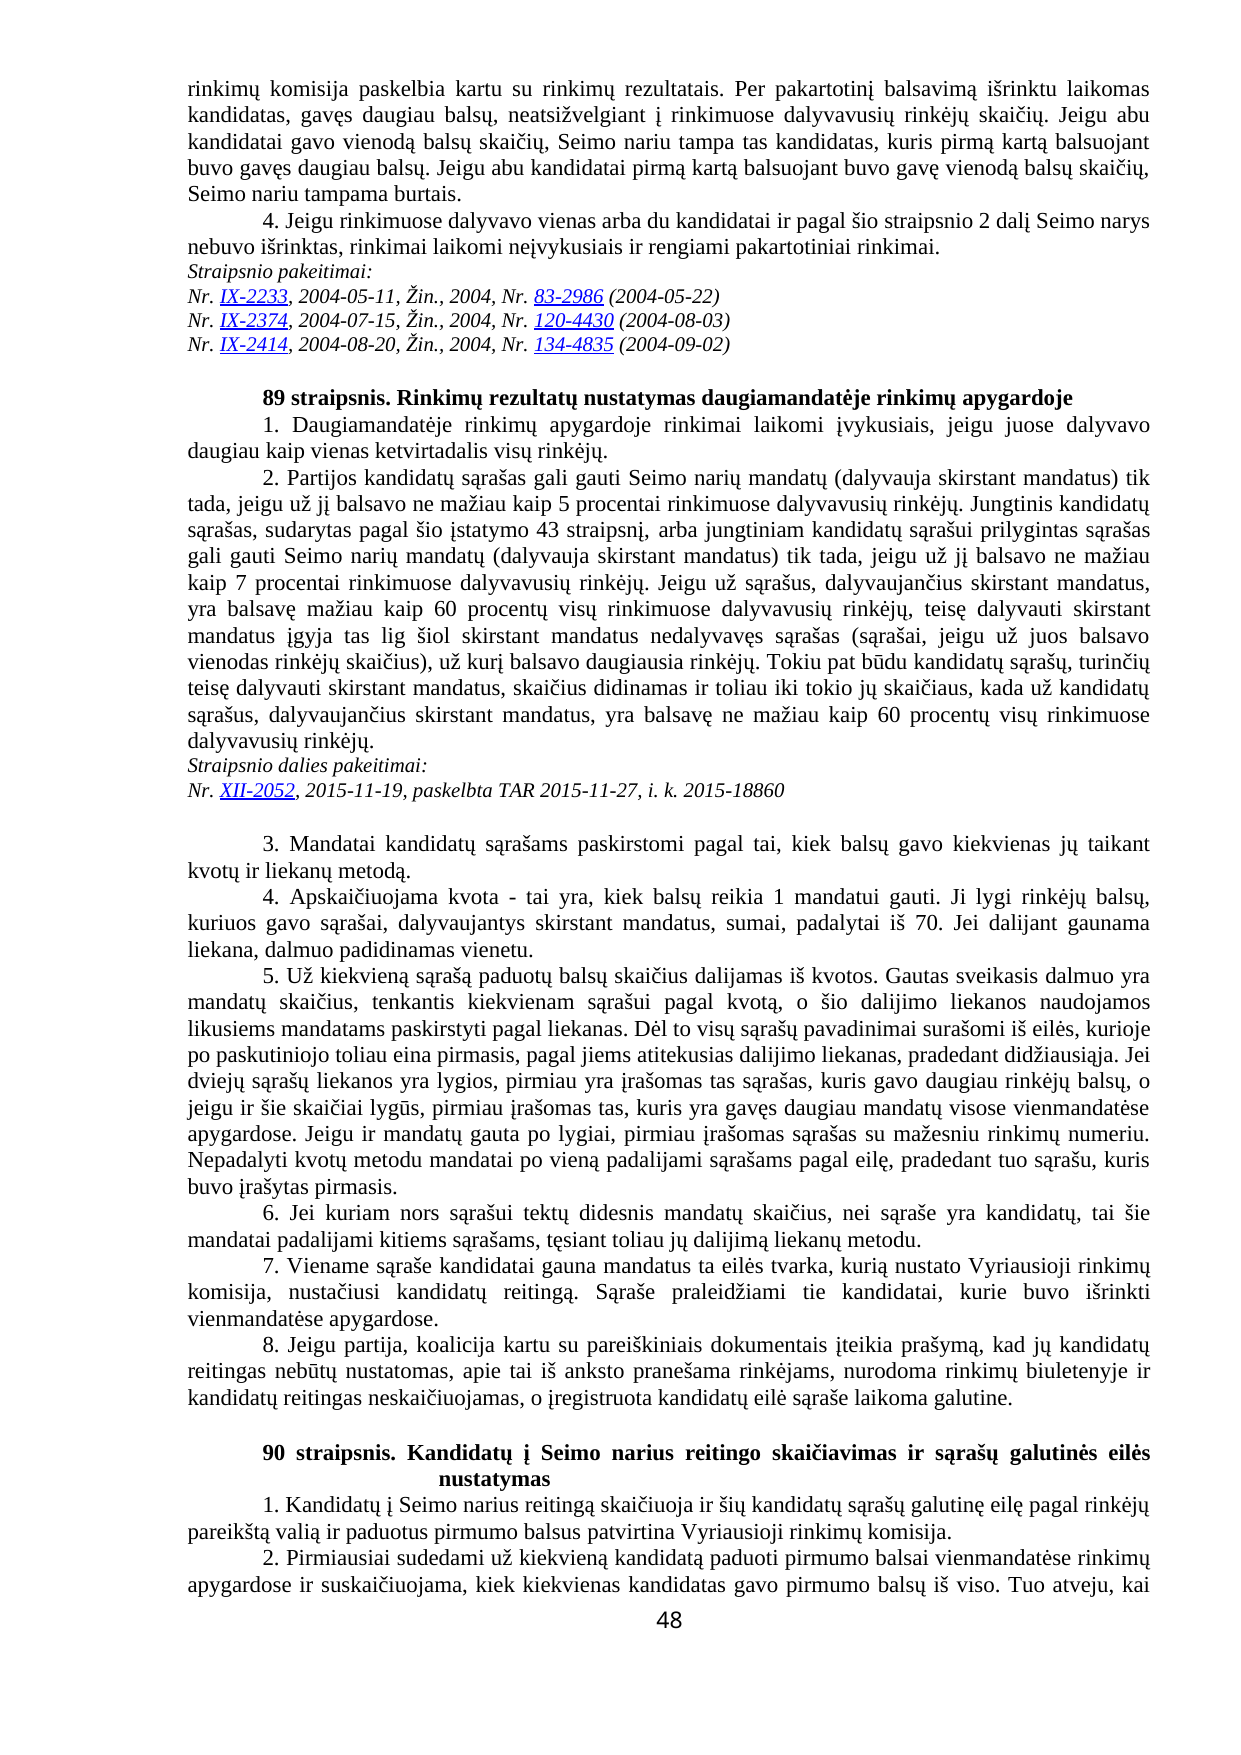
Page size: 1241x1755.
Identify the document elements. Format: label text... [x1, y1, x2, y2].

text Nr. XII-2052, 2015-11-19, paskelbta TAR 2015-11-27, i. k. 2015-18860 [187, 777, 1152, 802]
text Straipsnio pakeitimai: [187, 259, 1152, 283]
text 4. Jeigu rinkimuose dalyvavo vienas arba du kandidatai ir pagal šio straipsnio 2 dalį Seimo narys nebuvo išrinktas, rinkimai laikomi neįvykusiais ir rengiami pakartotiniai rinkimai. [187, 207, 1152, 259]
text 6. Jei kuriam nors sąrašui tektų didesnis mandatų skaičius, nei sąraše yra kandidatų, tai šie mandatai padalijami kitiems sąrašams, tęsiant toliau jų dalijimą liekanų metodu. [187, 1199, 1152, 1252]
text 3. Mandatai kandidatų sąrašams paskirstomi pagal tai, kiek balsų gavo kiekvienas jų taikant kvotų ir liekanų metodą. [187, 830, 1152, 883]
subtitle 89 straipsnis. Rinkimų rezultatų nustatymas daugiamandatėje rinkimų apygardoje [262, 384, 1152, 411]
text 5. Už kiekvieną sąrašą paduotų balsų skaičius dalijamas iš kvotos. Gautas sveikasis dalmuo yra mandatų skaičius, tenkantis kiekvienam sąrašui pagal kvotą, o šio dalijimo liekanos naudojamos likusiems mandatams paskirstyti pagal liekanas. Dėl to visų sąrašų pavadinimai surašomi iš eilės, kurioje po paskutiniojo toliau eina pirmasis, pagal jiems atitekusias dalijimo liekanas, pradedant didžiausiąja. Jei dviejų sąrašų liekanos yra lygios, pirmiau yra įrašomas tas sąrašas, kuris gavo daugiau rinkėjų balsų, o jeigu ir šie skaičiai lygūs, pirmiau įrašomas tas, kuris yra gavęs daugiau mandatų visose vienmandatėse apygardose. Jeigu ir mandatų gauta po lygiai, pirmiau įrašomas sąrašas su mažesniu rinkimų numeriu. Nepadalyti kvotų metodu mandatai po vieną padalijami sąrašams pagal eilę, pradedant tuo sąrašu, kuris buvo įrašytas pirmasis. [187, 962, 1152, 1199]
text rinkimų komisija paskelbia kartu su rinkimų rezultatais. Per pakartotinį balsavimą išrinktu laikomas kandidatas, gavęs daugiau balsų, neatsižvelgiant į rinkimuose dalyvavusių rinkėjų skaičių. Jeigu abu kandidatai gavo vienodą balsų skaičių, Seimo nariu tampa tas kandidatas, kuris pirmą kartą balsuojant buvo gavęs daugiau balsų. Jeigu abu kandidatai pirmą kartą balsuojant buvo gavę vienodą balsų skaičių, Seimo nariu tampama burtais. [187, 75, 1152, 207]
text 1. Daugiamandatėje rinkimų apygardoje rinkimai laikomi įvykusiais, jeigu juose dalyvavo daugiau kaip vienas ketvirtadalis visų rinkėjų. [187, 411, 1152, 463]
text 1. Kandidatų į Seimo narius reitingą skaičiuoja ir šių kandidatų sąrašų galutinę eilę pagal rinkėjų pareikštą valią ir paduotus pirmumo balsus patvirtina Vyriausioji rinkimų komisija. [187, 1492, 1152, 1544]
text 2. Pirmiausiai sudedami už kiekvieną kandidatą paduoti pirmumo balsai vienmandatėse rinkimų apygardose ir suskaičiuojama, kiek kiekvienas kandidatas gavo pirmumo balsų iš viso. Tuo atveju, kai [187, 1544, 1152, 1597]
text Straipsnio dalies pakeitimai: [187, 753, 1152, 777]
text Nr. IX-2374, 2004-07-15, Žin., 2004, Nr. 120-4430 (2004-08-03) [187, 308, 1152, 332]
text Nr. IX-2233, 2004-05-11, Žin., 2004, Nr. 83-2986 (2004-05-22) [187, 283, 1152, 308]
text 90 straipsnis. Kandidatų į Seimo narius reitingo skaičiavimas ir sąrašų galutinės eilės nustatymas [262, 1439, 1152, 1492]
text 8. Jeigu partija, koalicija kartu su pareiškiniais dokumentais įteikia prašymą, kad jų kandidatų reitingas nebūtų nustatomas, apie tai iš anksto pranešama rinkėjams, nurodoma rinkimų biuletenyje ir kandidatų reitingas neskaičiuojamas, o įregistruota kandidatų eilė sąraše laikoma galutine. [187, 1331, 1152, 1410]
text 7. Viename sąraše kandidatai gauna mandatus ta eilės tvarka, kurią nustato Vyriausioji rinkimų komisija, nustačiusi kandidatų reitingą. Sąraše praleidžiami tie kandidatai, kurie buvo išrinkti vienmandatėse apygardose. [187, 1252, 1152, 1331]
text 2. Partijos kandidatų sąrašas gali gauti Seimo narių mandatų (dalyvauja skirstant mandatus) tik tada, jeigu už jį balsavo ne mažiau kaip 5 procentai rinkimuose dalyvavusių rinkėjų. Jungtinis kandidatų sąrašas, sudarytas pagal šio įstatymo 43 straipsnį, arba jungtiniam kandidatų sąrašui prilygintas sąrašas gali gauti Seimo narių mandatų (dalyvauja skirstant mandatus) tik tada, jeigu už jį balsavo ne mažiau kaip 7 procentai rinkimuose dalyvavusių rinkėjų. Jeigu už sąrašus, dalyvaujančius skirstant mandatus, yra balsavę mažiau kaip 60 procentų visų rinkimuose dalyvavusių rinkėjų, teisę dalyvauti skirstant mandatus įgyja tas lig šiol skirstant mandatus nedalyvavęs sąrašas (sąrašai, jeigu už juos balsavo vienodas rinkėjų skaičius), už kurį balsavo daugiausia rinkėjų. Tokiu pat būdu kandidatų sąrašų, turinčių teisę dalyvauti skirstant mandatus, skaičius didinamas ir toliau iki tokio jų skaičiaus, kada už kandidatų sąrašus, dalyvaujančius skirstant mandatus, yra balsavę ne mažiau kaip 60 procentų visų rinkimuose dalyvavusių rinkėjų. [187, 463, 1152, 753]
text 4. Apskaičiuojama kvota - tai yra, kiek balsų reikia 1 mandatui gauti. Ji lygi rinkėjų balsų, kuriuos gavo sąrašai, dalyvaujantys skirstant mandatus, sumai, padalytai iš 70. Jei dalijant gaunama liekana, dalmuo padidinamas vienetu. [187, 883, 1152, 962]
text Nr. IX-2414, 2004-08-20, Žin., 2004, Nr. 134-4835 (2004-09-02) [187, 332, 1152, 356]
